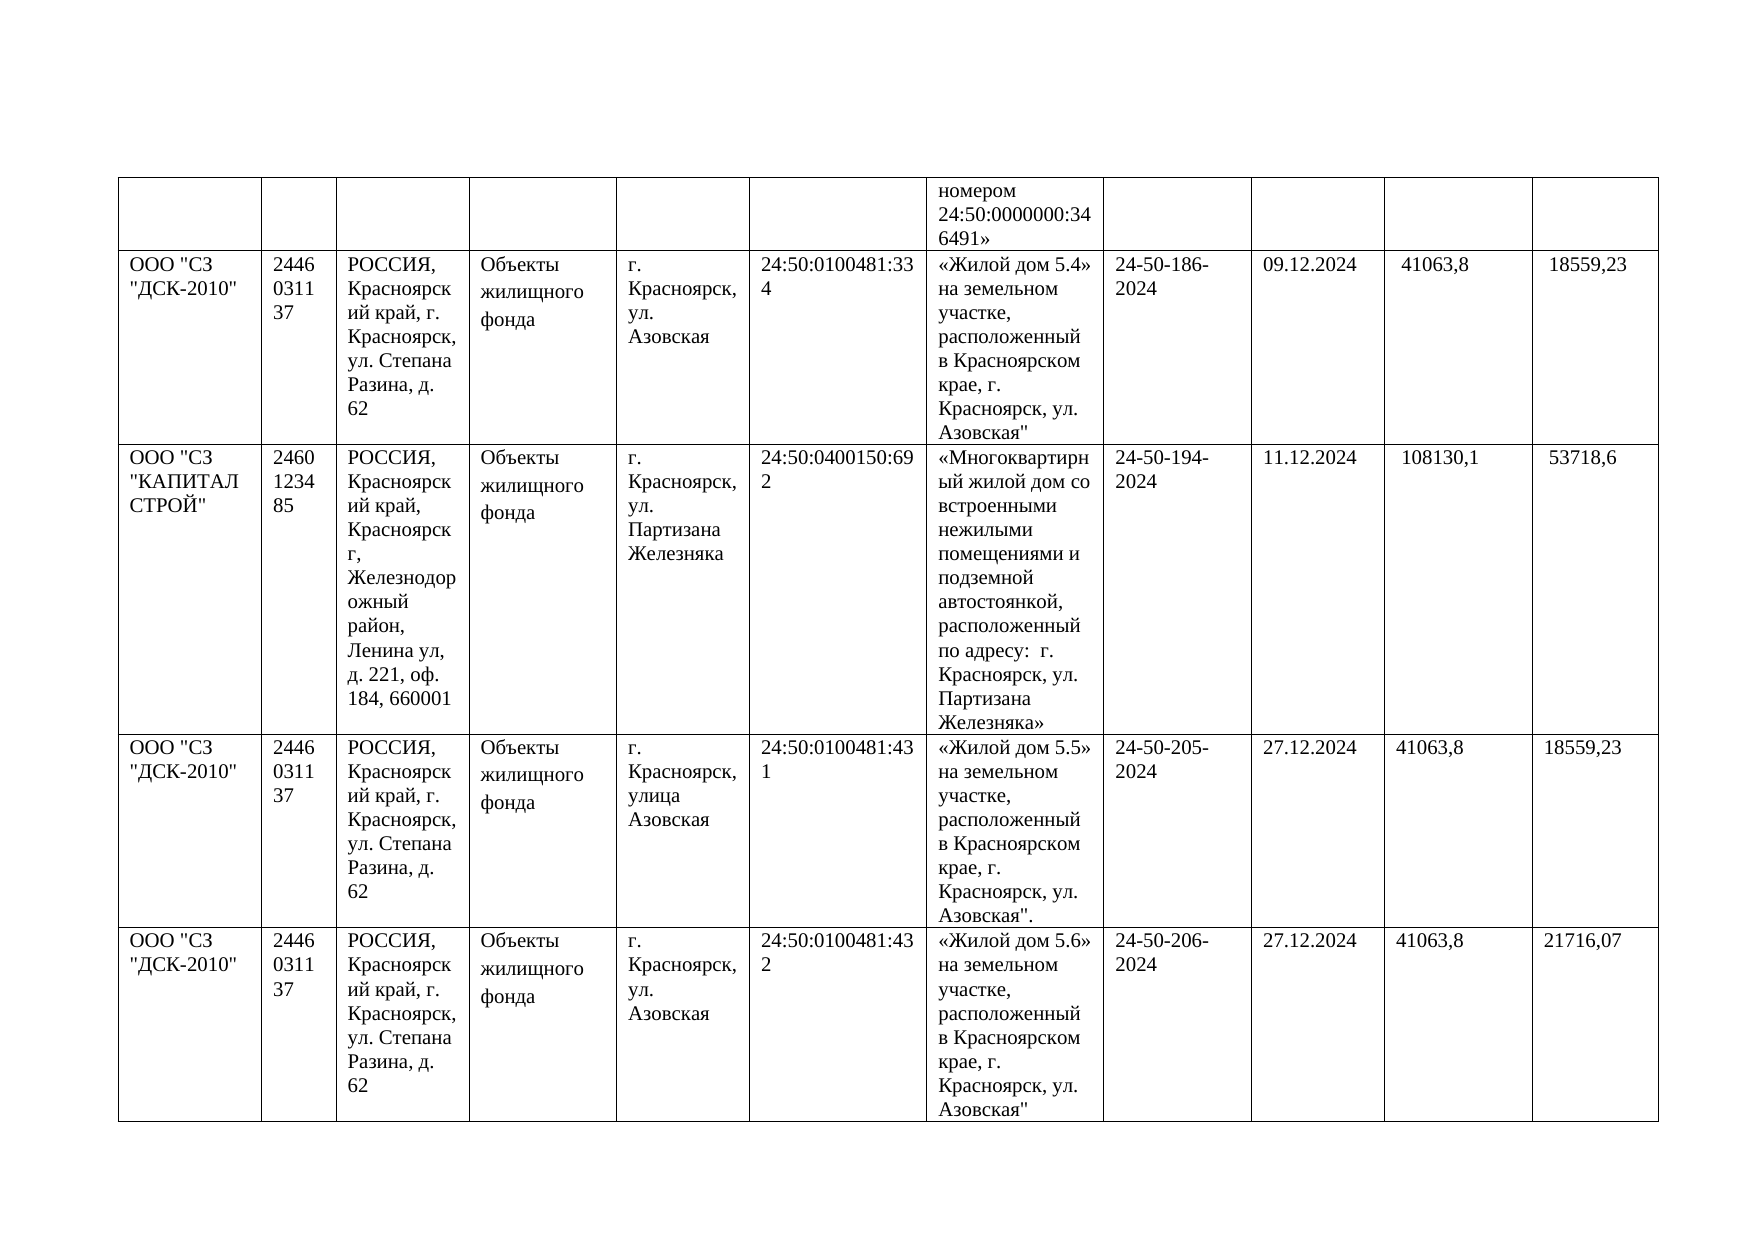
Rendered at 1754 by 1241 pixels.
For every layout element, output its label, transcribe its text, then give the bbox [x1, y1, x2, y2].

table_cell 108130,1 [1385, 445, 1532, 734]
table_cell 24:50:0400150:692 [750, 445, 926, 734]
table_cell Объекты жилищного фонда [470, 735, 616, 927]
table_cell «Жилой дом 5.6» на земельном участке, расположенный в Красноярском крае, г. Красноярск, ул. Азовская" [927, 928, 1103, 1121]
table_cell 09.12.2024 [1252, 251, 1384, 444]
table_cell 27.12.2024 [1252, 735, 1384, 927]
table_cell 24:50:0100481:432 [750, 928, 926, 1121]
table_cell 2460123485 [262, 445, 336, 734]
table_cell 41063,8 [1385, 251, 1532, 444]
table_cell 2446031137 [262, 928, 336, 1121]
table_cell ООО "СЗ "ДСК-2010" [119, 928, 261, 1121]
table_cell г. Красноярск, ул. Партизана Железняка [617, 445, 749, 734]
table_cell 21716,07 [1533, 928, 1658, 1121]
table_cell [470, 178, 616, 250]
table_cell ООО "СЗ "КАПИТАЛСТРОЙ" [119, 445, 261, 734]
table_cell РОССИЯ, Красноярский край, Красноярск г, Железнодорожный район, Ленина ул, д. 221, оф. 184, 660001 [337, 445, 469, 734]
table_cell 11.12.2024 [1252, 445, 1384, 734]
table_cell «Жилой дом 5.4» на земельном участке, расположенный в Красноярском крае, г. Красноярск, ул. Азовская" [927, 251, 1103, 444]
table_cell 18559,23 [1533, 735, 1658, 927]
table_cell Объекты жилищного фонда [470, 928, 616, 1121]
table_cell номером 24:50:0000000:346491» [927, 178, 1103, 250]
table_cell 2446031137 [262, 251, 336, 444]
table_cell 41063,8 [1385, 735, 1532, 927]
table_cell Объекты жилищного фонда [470, 251, 616, 444]
table_cell [1104, 178, 1251, 250]
table_cell [617, 178, 749, 250]
table_cell 24-50-205-2024 [1104, 735, 1251, 927]
table_cell 41063,8 [1385, 928, 1532, 1121]
table_cell [1533, 178, 1658, 250]
table_cell [262, 178, 336, 250]
table_cell 24-50-206-2024 [1104, 928, 1251, 1121]
table_cell г. Красноярск, ул. Азовская [617, 251, 749, 444]
table_cell [1385, 178, 1532, 250]
table_cell РОССИЯ, Красноярский край, г. Красноярск, ул. Степана Разина, д. 62 [337, 735, 469, 927]
table_cell г. Красноярск, улица Азовская [617, 735, 749, 927]
table_cell РОССИЯ, Красноярский край, г. Красноярск, ул. Степана Разина, д. 62 [337, 928, 469, 1121]
table_cell 27.12.2024 [1252, 928, 1384, 1121]
table_cell «Многоквартирный жилой дом со встроенными нежилыми помещениями и подземной автостоянкой, расположенный по адресу: г. Красноярск, ул. Партизана Железняка» [927, 445, 1103, 734]
table_cell ООО "СЗ "ДСК-2010" [119, 735, 261, 927]
table_cell 24-50-186-2024 [1104, 251, 1251, 444]
table_cell [750, 178, 926, 250]
table_cell г. Красноярск, ул. Азовская [617, 928, 749, 1121]
table_cell ООО "СЗ "ДСК-2010" [119, 251, 261, 444]
table_cell 24-50-194-2024 [1104, 445, 1251, 734]
table_cell 2446031137 [262, 735, 336, 927]
table_cell [337, 178, 469, 250]
table_cell РОССИЯ, Красноярский край, г. Красноярск, ул. Степана Разина, д. 62 [337, 251, 469, 444]
table_cell 24:50:0100481:334 [750, 251, 926, 444]
table_cell 53718,6 [1533, 445, 1658, 734]
table_cell [119, 178, 261, 250]
table_cell 24:50:0100481:431 [750, 735, 926, 927]
table_cell «Жилой дом 5.5» на земельном участке, расположенный в Красноярском крае, г. Красноярск, ул. Азовская". [927, 735, 1103, 927]
table_cell [1252, 178, 1384, 250]
table_cell 18559,23 [1533, 251, 1658, 444]
table_cell Объекты жилищного фонда [470, 445, 616, 734]
